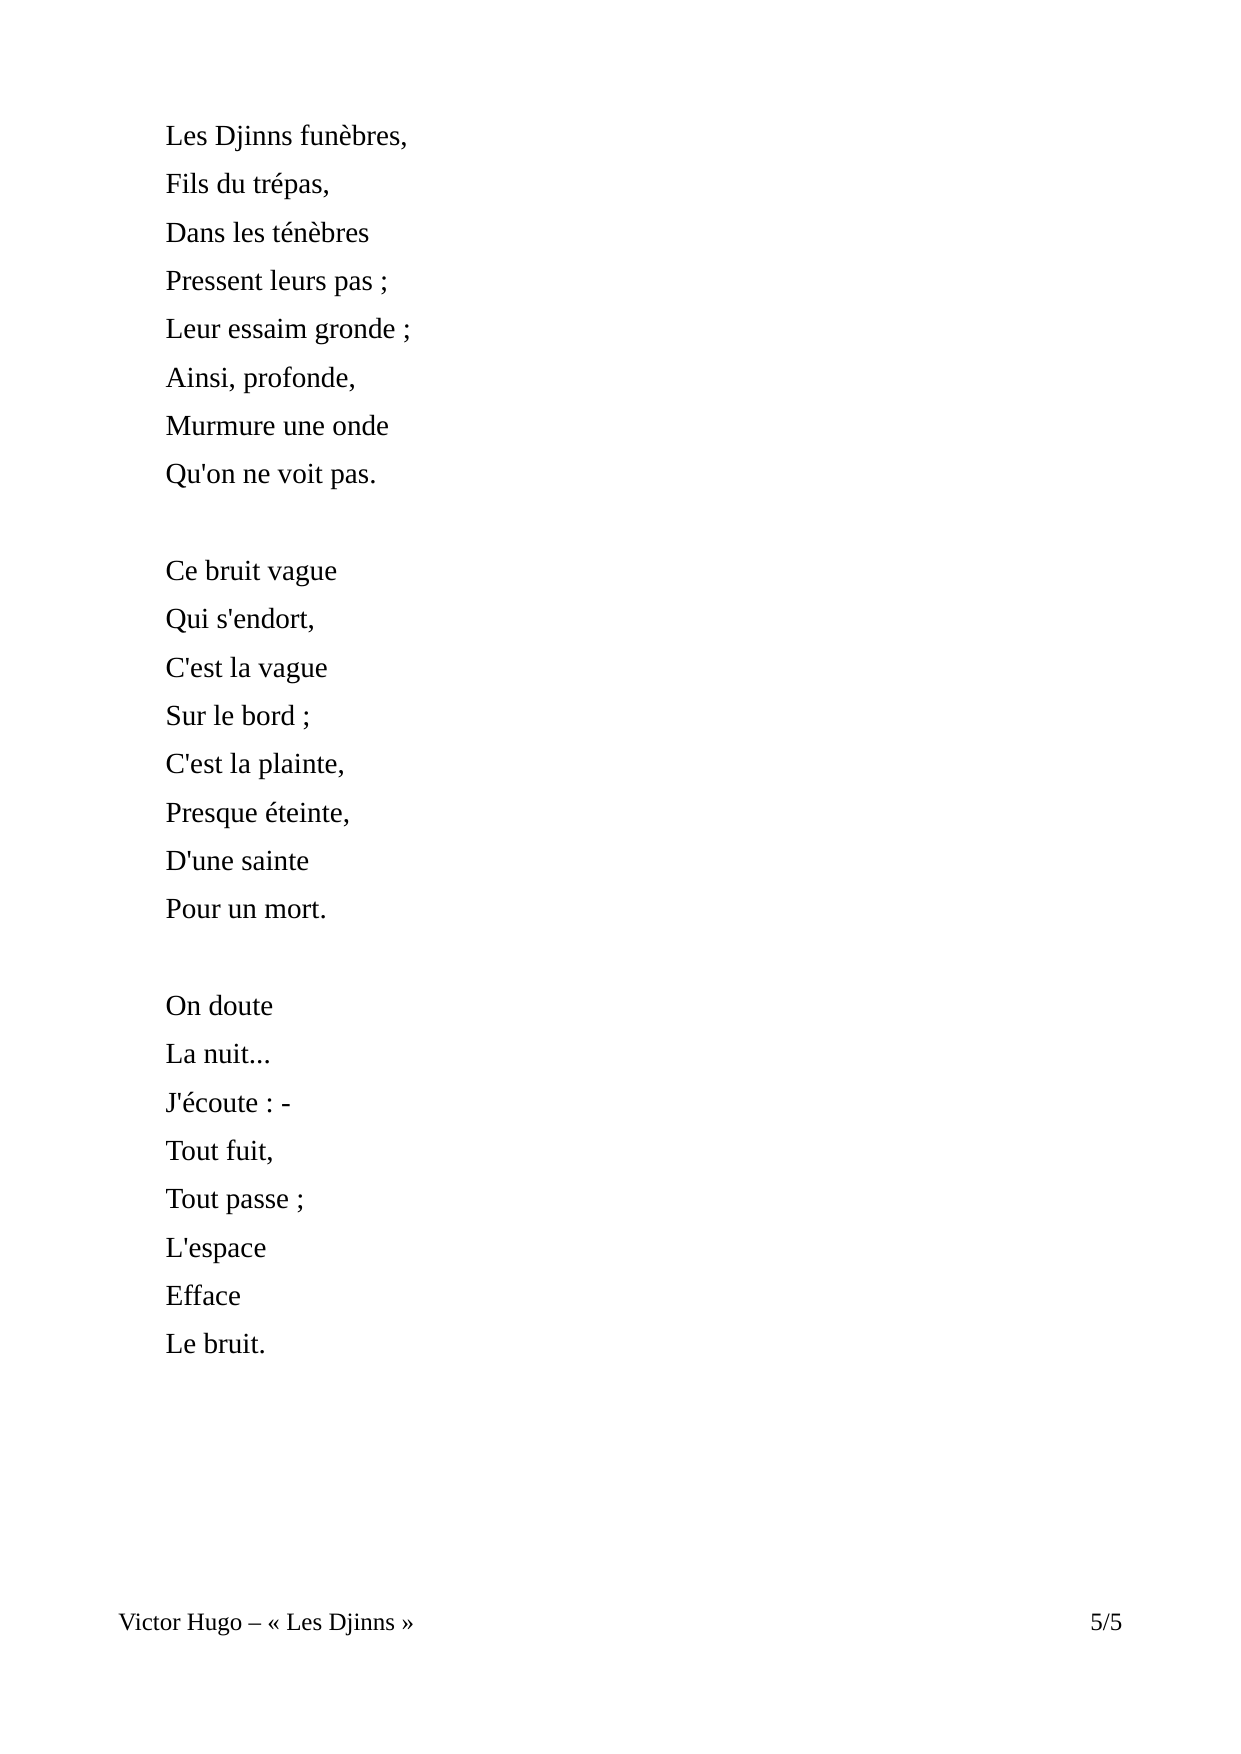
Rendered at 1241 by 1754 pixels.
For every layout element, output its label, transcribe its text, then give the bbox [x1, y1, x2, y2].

text Leur essaim gronde ; [165, 311, 1122, 345]
text C'est la vague [165, 650, 1122, 683]
text J'écoute : - [165, 1085, 1122, 1118]
text Pressent leurs pas ; [165, 263, 1122, 297]
text Ainsi, profonde, [165, 360, 1122, 393]
text Ce bruit vague [165, 553, 1122, 587]
text Fils du trépas, [165, 166, 1122, 200]
text Dans les ténèbres [165, 215, 1122, 248]
text L'espace [165, 1230, 1122, 1263]
text On doute [165, 988, 1122, 1022]
text Presque éteinte, [165, 795, 1122, 828]
text Les Djinns funèbres, [165, 118, 1122, 152]
text Efface [165, 1278, 1122, 1312]
text Qu'on ne voit pas. [165, 456, 1122, 490]
text Tout passe ; [165, 1181, 1122, 1215]
text Le bruit. [165, 1326, 1122, 1360]
text Murmure une onde [165, 408, 1122, 442]
text Qui s'endort, [165, 601, 1122, 635]
text C'est la plainte, [165, 746, 1122, 780]
text La nuit... [165, 1036, 1122, 1070]
text Sur le bord ; [165, 698, 1122, 732]
text Pour un mort. [165, 891, 1122, 925]
text Tout fuit, [165, 1133, 1122, 1167]
text D'une sainte [165, 843, 1122, 877]
